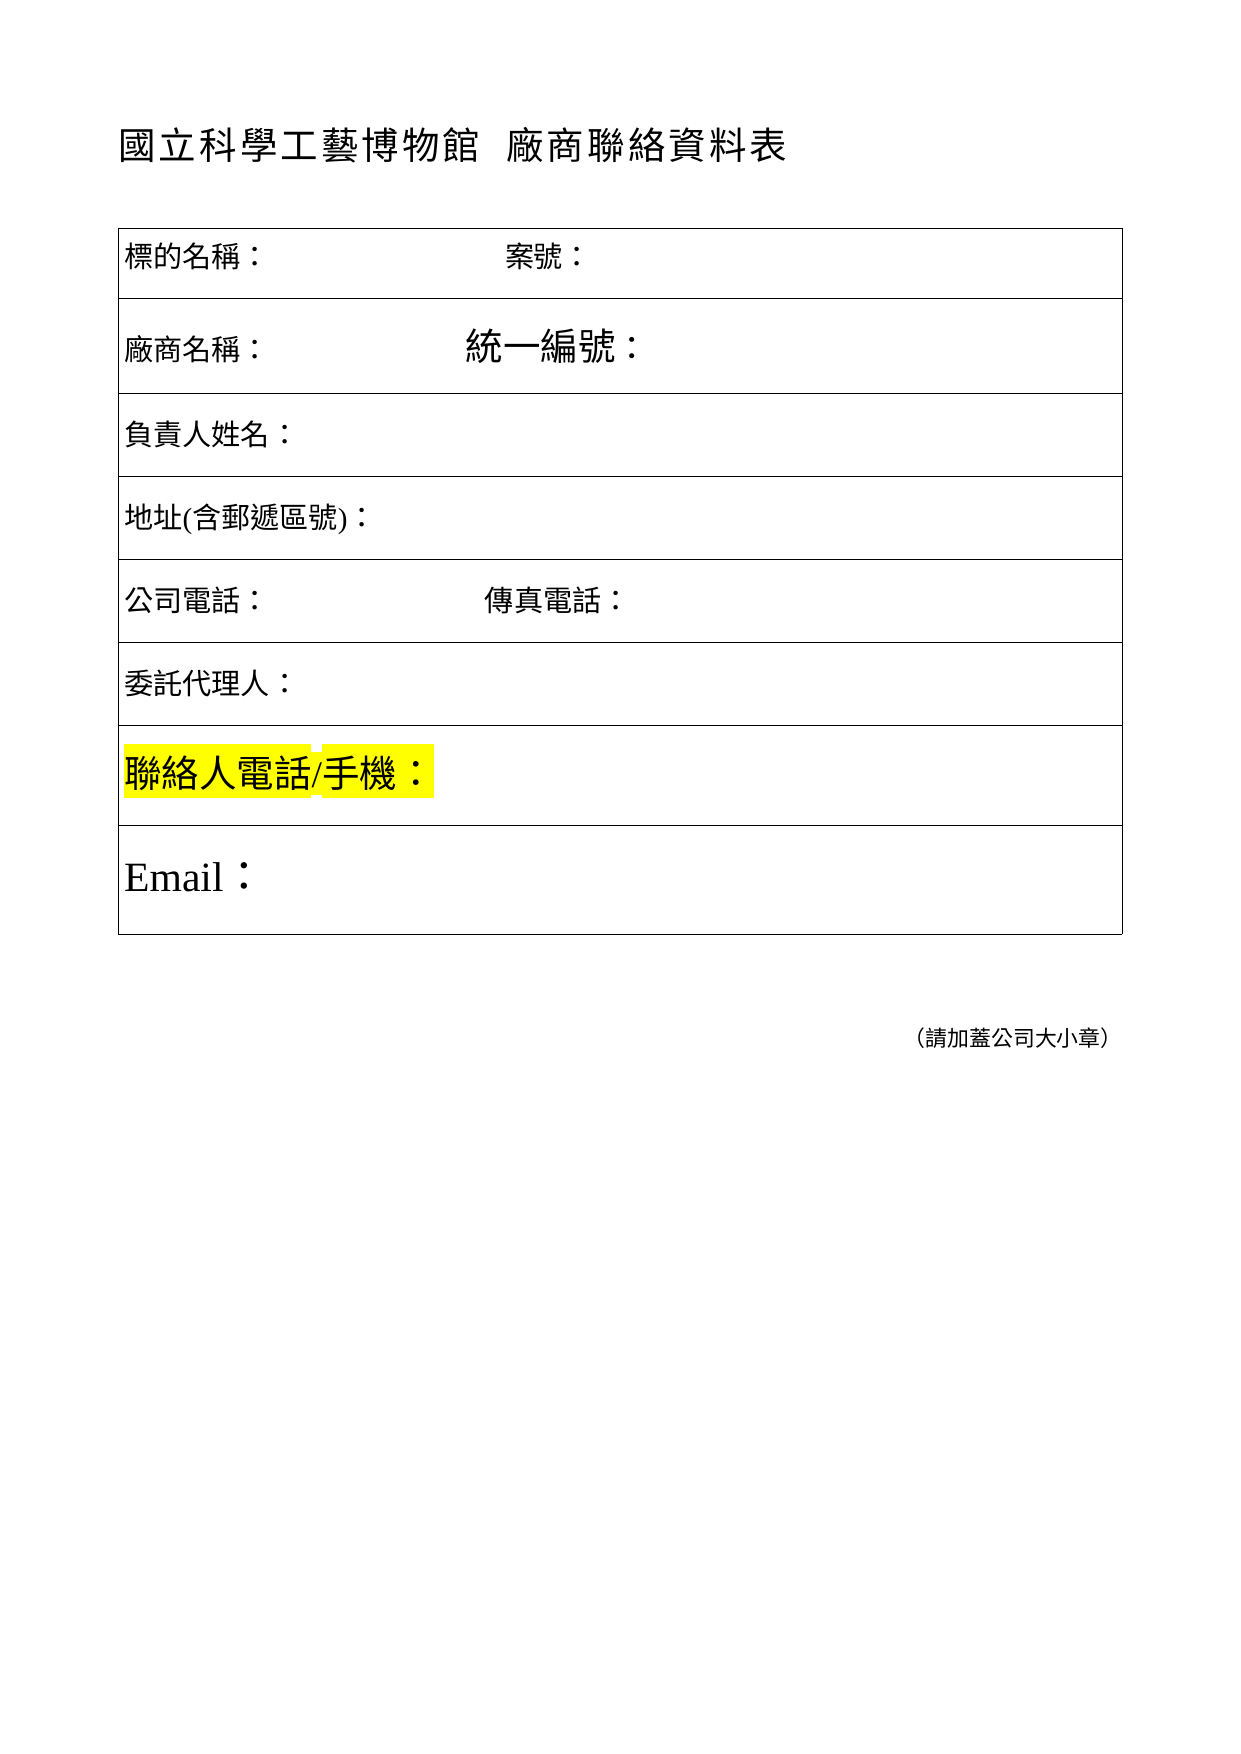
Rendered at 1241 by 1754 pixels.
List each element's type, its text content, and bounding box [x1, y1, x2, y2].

table_cell Email： [119, 826, 1122, 933]
table_cell 地址(含郵遞區號)： [119, 477, 1122, 559]
table_cell 公司電話： 傳真電話： [119, 560, 1122, 642]
table_cell 委託代理人： [119, 643, 1122, 725]
table_header 標的名稱： 案號： [119, 229, 1122, 298]
table_cell 廠商名稱： 統一編號： [119, 299, 1122, 393]
text 國立科學工藝博物館 廠商聯絡資料表 [118, 118, 1122, 170]
table_cell 負責人姓名： [119, 394, 1122, 476]
table_cell 聯絡人電話/手機： [119, 726, 1122, 825]
text （請加蓋公司大小章） [118, 1021, 1122, 1053]
